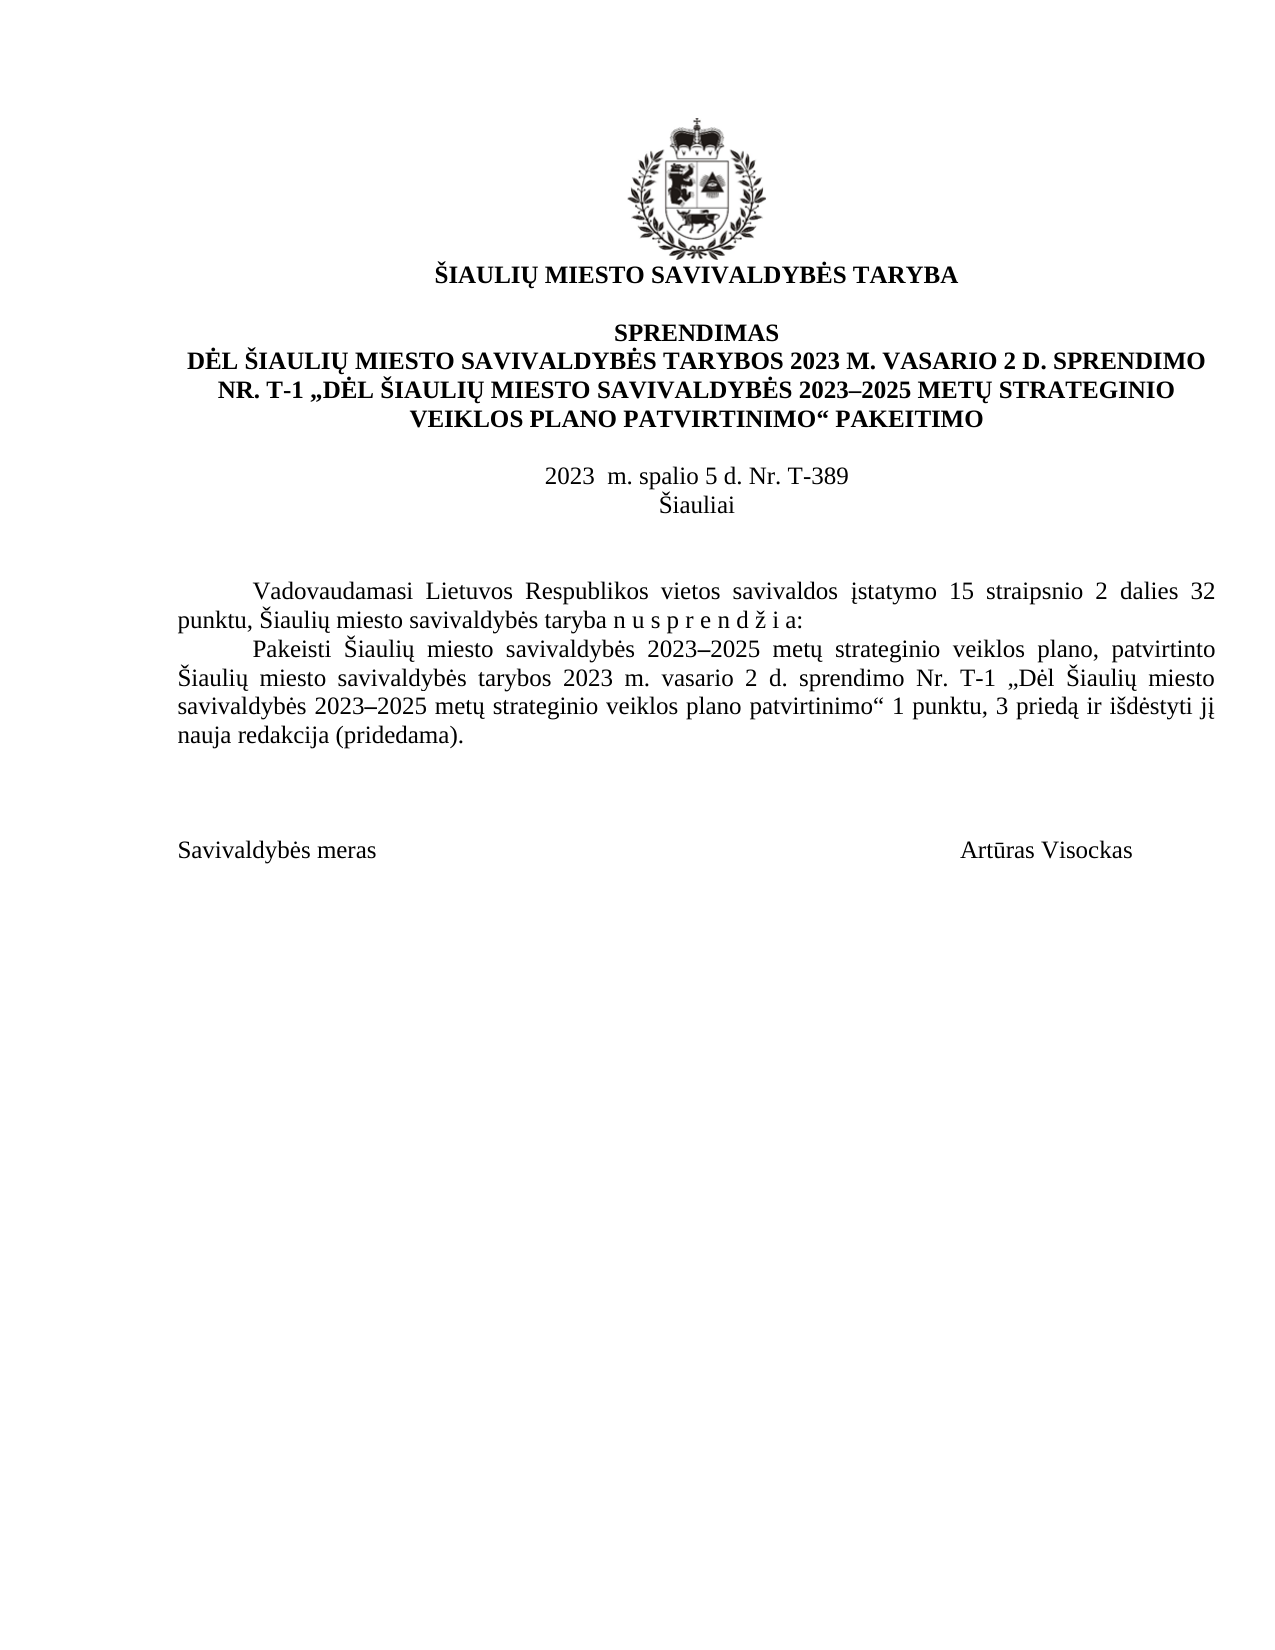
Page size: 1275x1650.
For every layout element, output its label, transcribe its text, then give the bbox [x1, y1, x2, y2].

text ŠIAULIŲ MIESTO SAVIVALDYBĖS TARYBA [177, 260, 1216, 289]
text DĖL ŠIAULIŲ MIESTO SAVIVALDYBĖS TARYBOS 2023 M. VASARIO 2 D. SPRENDIMO NR. T-1 „DĖL ŠIAULIŲ MIESTO SAVIVALDYBĖS 2023–2025 METŲ STRATEGINIO VEIKLOS PLANO PATVIRTINIMO“ PAKEITIMO [177, 346, 1216, 433]
text Šiauliai [177, 490, 1216, 519]
text 2023 m. spalio 5 d. Nr. T-389 [177, 461, 1216, 490]
text Savivaldybės meras Artūras Visockas [177, 835, 1216, 864]
text Pakeisti Šiaulių miesto savivaldybės 2023–2025 metų strateginio veiklos plano, patvirtinto Šiaulių miesto savivaldybės tarybos 2023 m. vasario 2 d. sprendimo Nr. T-1 „Dėl Šiaulių miesto savivaldybės 2023–2025 metų strateginio veiklos plano patvirtinimo“ 1 punktu, 3 priedą ir išdėstyti jį nauja redakcija (pridedama). [177, 634, 1216, 749]
text Vadovaudamasi Lietuvos Respublikos vietos savivaldos įstatymo 15 straipsnio 2 dalies 32 punktu, Šiaulių miesto savivaldybės taryba n u s p r e n d ž i a: [177, 576, 1216, 634]
text SPRENDIMAS [177, 318, 1216, 346]
